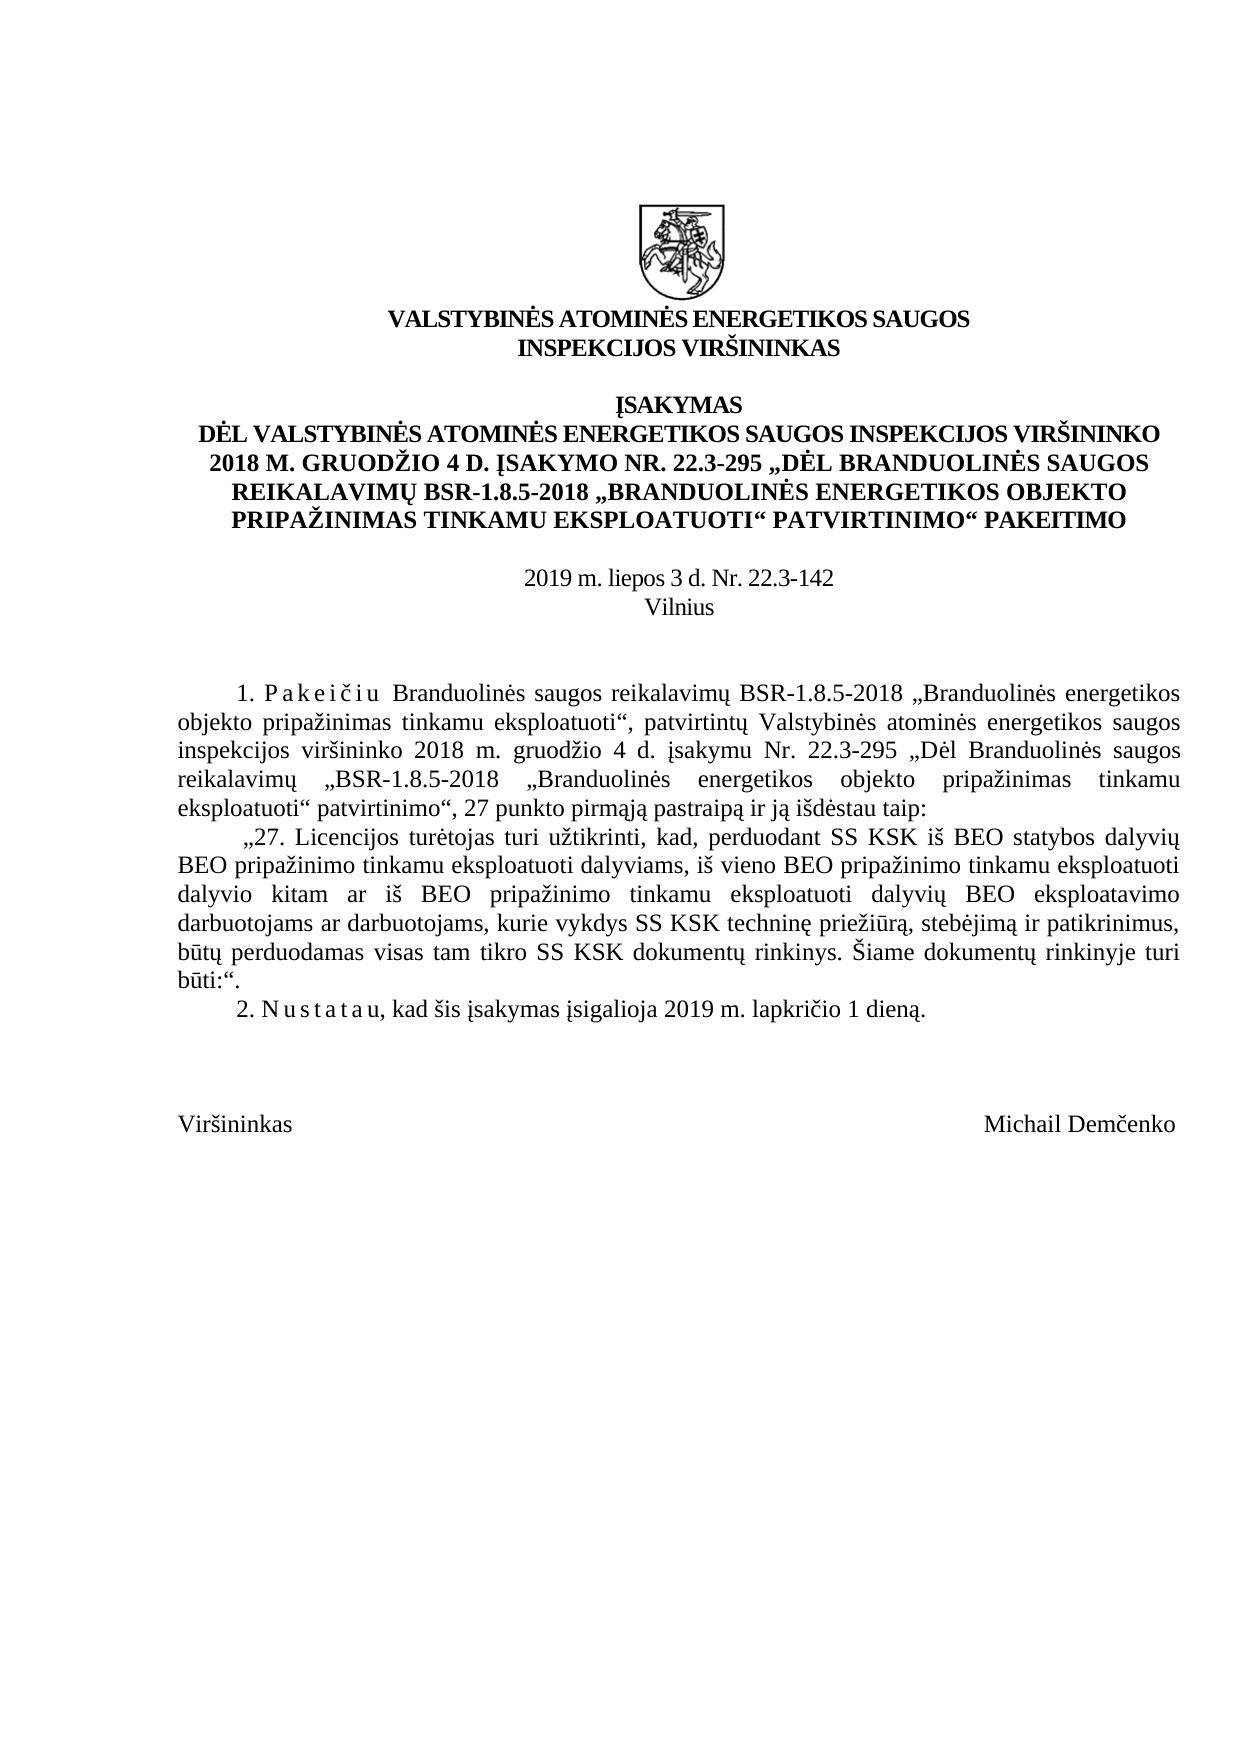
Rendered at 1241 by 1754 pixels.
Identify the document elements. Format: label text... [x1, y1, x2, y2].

text Vilnius [177, 592, 1181, 620]
text „27. Licencijos turėtojas turi užtikrinti, kad, perduodant SS KSK iš BEO statybos dalyvių BEO pripažinimo tinkamu eksploatuoti dalyviams, iš vieno BEO pripažinimo tinkamu eksploatuoti dalyvio kitam ar iš BEO pripažinimo tinkamu eksploatuoti dalyvių BEO eksploatavimo darbuotojams ar darbuotojams, kurie vykdys SS KSK techninę priežiūrą, stebėjimą ir patikrinimus, būtų perduodamas visas tam tikro SS KSK dokumentų rinkinys. Šiame dokumentų rinkinyje turi būti:“. [177, 822, 1181, 994]
text VALSTYBINĖS ATOMINĖS ENERGETIKOS SAUGOS [177, 304, 1181, 333]
text 2. Nustatau, kad šis įsakymas įsigalioja 2019 m. lapkričio 1 dieną. [177, 994, 1181, 1023]
text 2019 m. liepos 3 d. Nr. 22.3-142 [177, 563, 1181, 592]
text INSPEKCIJOS VIRŠININKAS [177, 333, 1181, 362]
text 1. Pakeičiu Branduolinės saugos reikalavimų BSR-1.8.5-2018 „Branduolinės energetikos objekto pripažinimas tinkamu eksploatuoti“, patvirtintų Valstybinės atominės energetikos saugos inspekcijos viršininko 2018 m. gruodžio 4 d. įsakymu Nr. 22.3-295 „Dėl Branduolinės saugos reikalavimų „BSR-1.8.5-2018 „Branduolinės energetikos objekto pripažinimas tinkamu eksploatuoti“ patvirtinimo“, 27 punkto pirmąją pastraipą ir ją išdėstau taip: [177, 678, 1181, 822]
text ĮSAKYMAS [177, 390, 1181, 419]
text DĖL VALSTYBINĖS ATOMINĖS ENERGETIKOS SAUGOS INSPEKCIJOS VIRŠININKO 2018 m. GRUODŽIO 4 d. įsakymO Nr. 22.3-295 „DĖL BRANDUOLINĖS SAUGOS REIKALAVIMŲ BSR-1.8.5-2018 „BRANDUOLINĖS ENERGETIKOS OBJEKTO PRIPAŽINIMAS TINKAMU EKSPLOATUOTI“ PATVIRTINIMO“ PAKEITIMO [177, 419, 1181, 534]
text Viršininkas Michail Demčenko [177, 1109, 1181, 1138]
